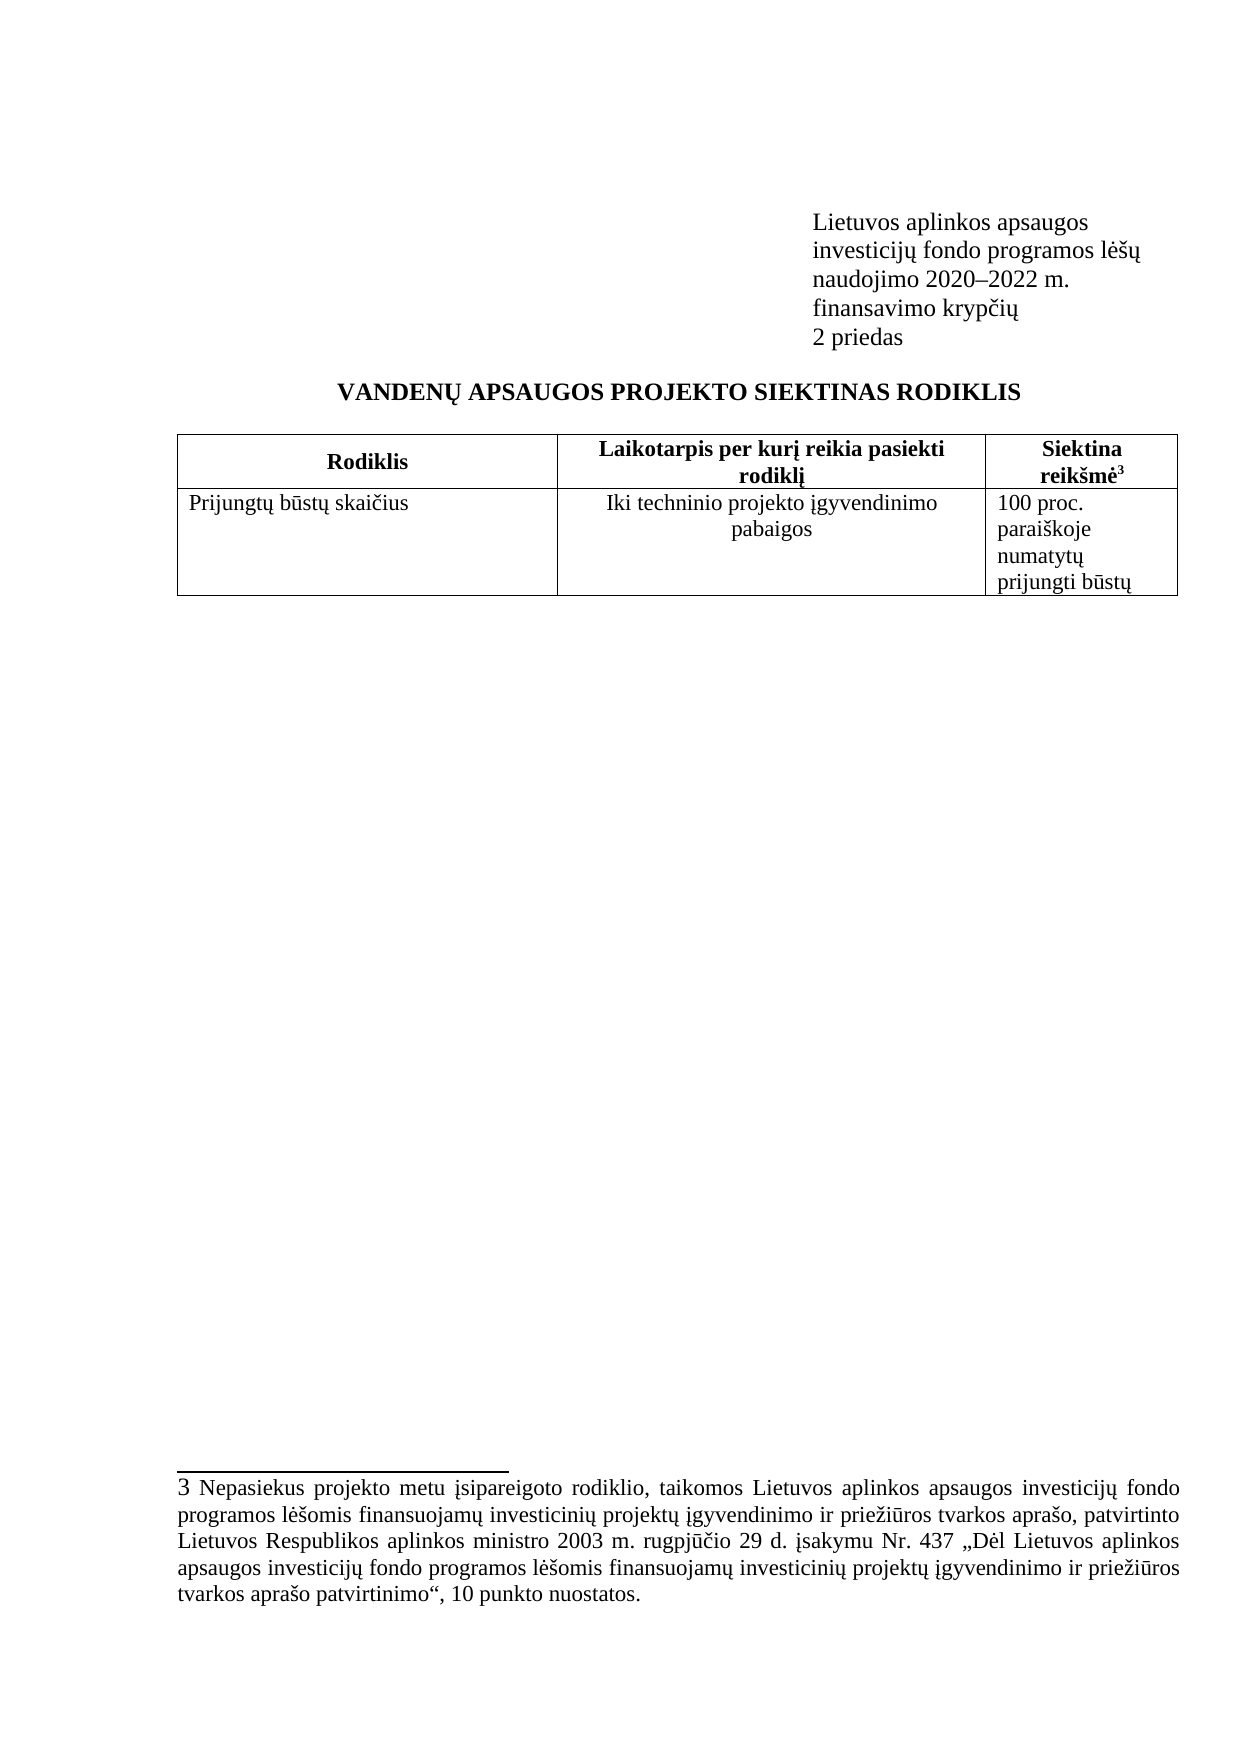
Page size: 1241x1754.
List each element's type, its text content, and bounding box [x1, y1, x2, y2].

table_header Laikotarpis per kurį reikia pasiekti rodiklį [558, 435, 985, 488]
table_cell Prijungtų būstų skaičius [178, 489, 557, 594]
text 2 priedas [812, 322, 1181, 350]
table_header Siektina reikšmė [986, 435, 1177, 488]
text VANDENŲ APSAUGOS PROJEKTO SIEKTINAS RODIKLIS [177, 377, 1181, 406]
table_cell 100 proc. paraiškoje numatytų prijungti būstų [986, 489, 1177, 594]
table_cell Iki techninio projekto įgyvendinimo pabaigos [558, 489, 985, 594]
text Lietuvos aplinkos apsaugos investicijų fondo programos lėšų naudojimo 2020–2022 m. finansavimo krypčių [812, 207, 1181, 322]
table_header Rodiklis [178, 435, 557, 488]
